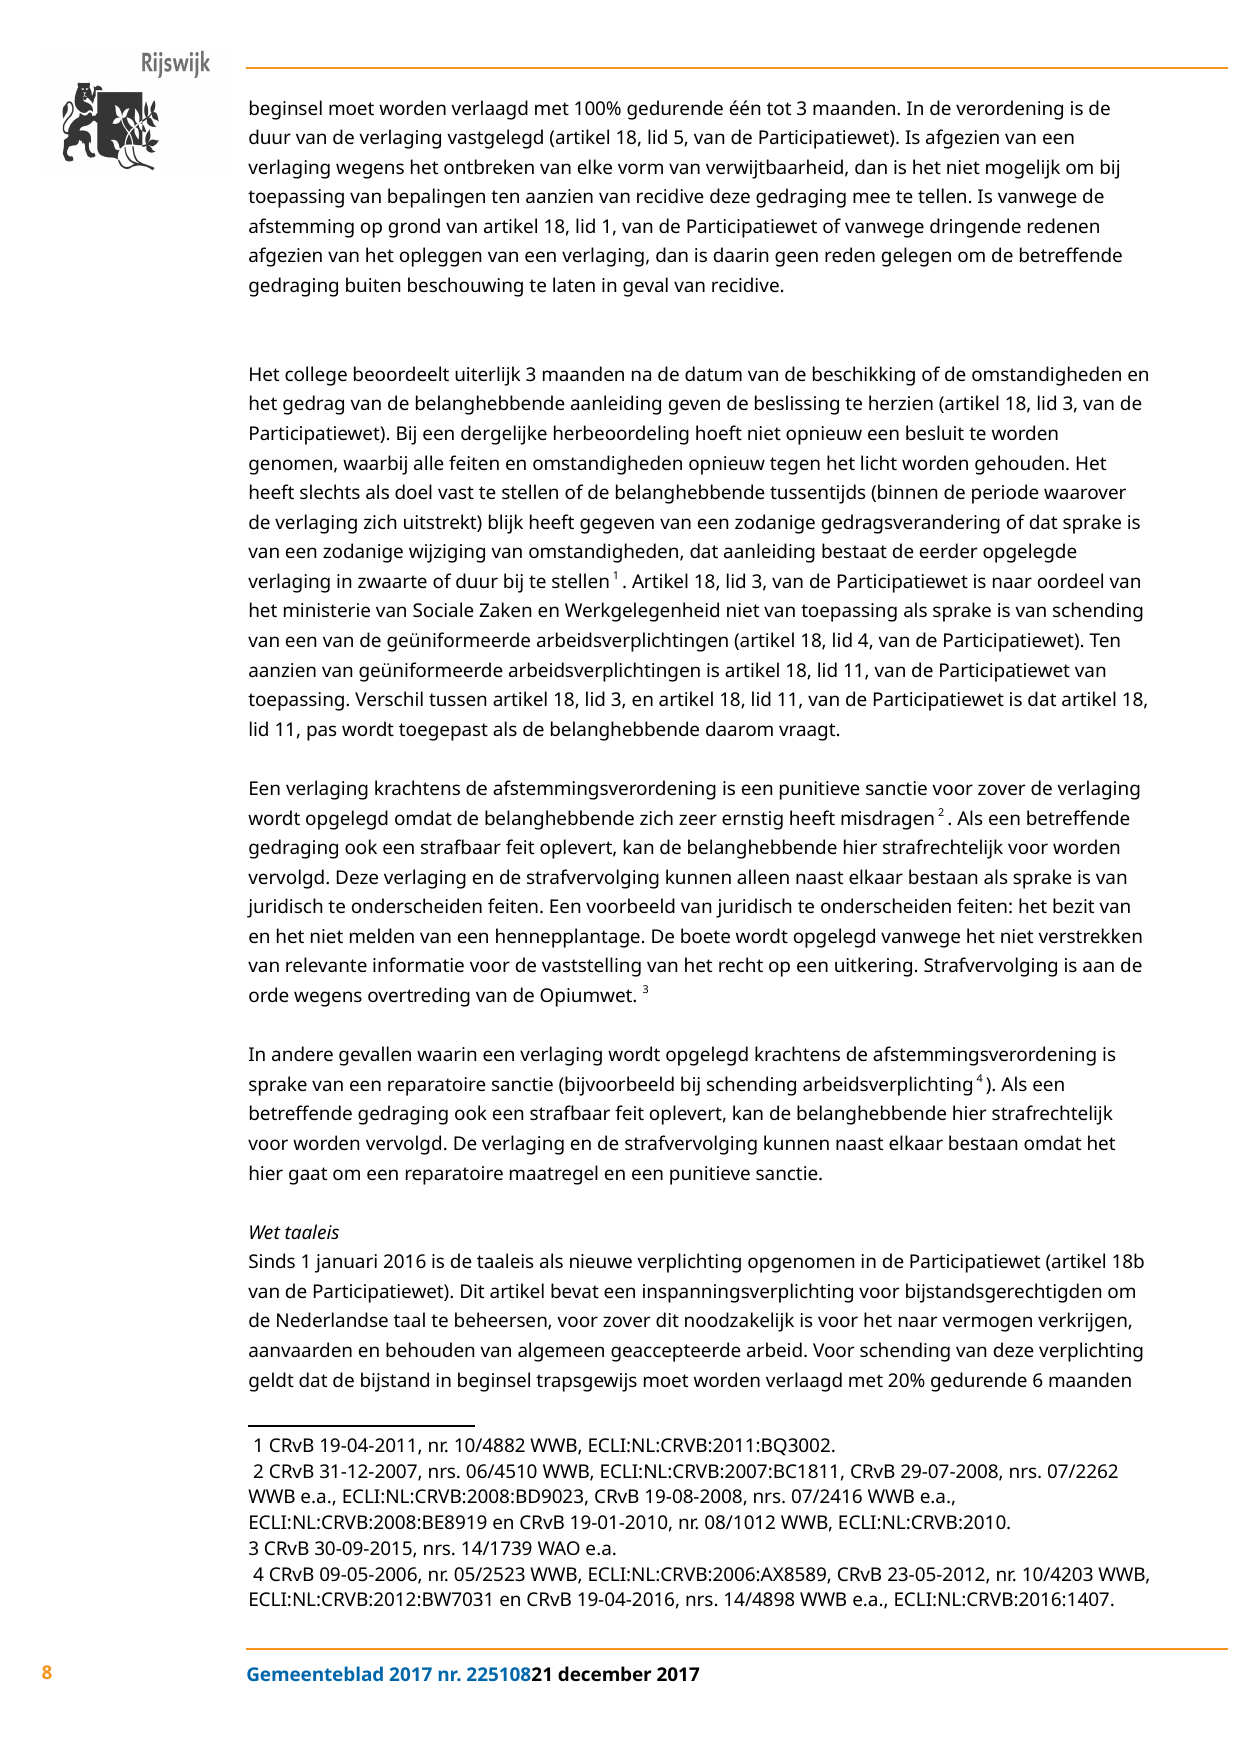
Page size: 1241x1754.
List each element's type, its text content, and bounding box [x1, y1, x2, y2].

text CRvB 31-12-2007, nrs. 06/4510 WWB, ECLI:NL:CRVB:2007:BC1811, CRvB 29-07-2008, nrs. 07/2262 WWB e.a., ECLI:NL:CRVB:2008:BD9023, CRvB 19-08-2008, nrs. 07/2416 WWB e.a., ECLI:NL:CRVB:2008:BE8919 en CRvB 19-01-2010, nr. 08/1012 WWB, ECLI:NL:CRVB:2010. [248, 1458, 1152, 1535]
text CRvB 19-04-2011, nr. 10/4882 WWB, ECLI:NL:CRVB:2011:BQ3002. [248, 1432, 1152, 1458]
text Een verlaging krachtens de afstemmingsverordening is een punitieve sanctie voor zover de verlaging wordt opgelegd omdat de belanghebbende zich zeer ernstig heeft misdragen. Als een betreffende gedraging ook een strafbaar feit oplevert, kan de belanghebbende hier strafrechtelijk voor worden vervolgd. Deze verlaging en de strafvervolging kunnen alleen naast elkaar bestaan als sprake is van juridisch te onderscheiden feiten. Een voorbeeld van juridisch te onderscheiden feiten: het bezit van en het niet melden van een hennepplantage. De boete wordt opgelegd vanwege het niet verstrekken van relevante informatie voor de vaststelling van het recht op een uitkering. Strafvervolging is aan de orde wegens overtreding van de Opiumwet. [248, 775, 1152, 1008]
text CRvB 09-05-2006, nr. 05/2523 WWB, ECLI:NL:CRVB:2006:AX8589, CRvB 23-05-2012, nr. 10/4203 WWB, ECLI:NL:CRVB:2012:BW7031 en CRvB 19-04-2016, nrs. 14/4898 WWB e.a., ECLI:NL:CRVB:2016:1407. [248, 1561, 1152, 1612]
text In andere gevallen waarin een verlaging wordt opgelegd krachtens de afstemmingsverordening is sprake van een reparatoire sanctie (bijvoorbeeld bij schending arbeidsverplichting). Als een betreffende gedraging ook een strafbaar feit oplevert, kan de belanghebbende hier strafrechtelijk voor worden vervolgd. De verlaging en de strafvervolging kunnen naast elkaar bestaan omdat het hier gaat om een reparatoire maatregel en een punitieve sanctie. [248, 1041, 1152, 1186]
picture [41, 47, 231, 172]
text CRvB 30-09-2015, nrs. 14/1739 WAO e.a. [248, 1535, 1152, 1561]
text Wet taaleis [248, 1219, 1152, 1245]
text Sinds 1 januari 2016 is de taaleis als nieuwe verplichting opgenomen in de Participatiewet (artikel 18b van de Participatiewet). Dit artikel bevat een inspanningsverplichting voor bijstandsgerechtigden om de Nederlandse taal te beheersen, voor zover dit noodzakelijk is voor het naar vermogen verkrijgen, aanvaarden en behouden van algemeen geaccepteerde arbeid. Voor schending van deze verplichting geldt dat de bijstand in beginsel trapsgewijs moet worden verlaagd met 20% gedurende 6 maanden [248, 1248, 1152, 1393]
text beginsel moet worden verlaagd met 100% gedurende één tot 3 maanden. In de verordening is de duur van de verlaging vastgelegd (artikel 18, lid 5, van de Participatiewet). Is afgezien van een verlaging wegens het ontbreken van elke vorm van verwijtbaarheid, dan is het niet mogelijk om bij toepassing van bepalingen ten aanzien van recidive deze gedraging mee te tellen. Is vanwege de afstemming op grond van artikel 18, lid 1, van de Participatiewet of vanwege dringende redenen afgezien van het opleggen van een verlaging, dan is daarin geen reden gelegen om de betreffende gedraging buiten beschouwing te laten in geval van recidive. [248, 95, 1152, 298]
text Het college beoordeelt uiterlijk 3 maanden na de datum van de beschikking of de omstandigheden en het gedrag van de belanghebbende aanleiding geven de beslissing te herzien (artikel 18, lid 3, van de Participatiewet). Bij een dergelijke herbeoordeling hoeft niet opnieuw een besluit te worden genomen, waarbij alle feiten en omstandigheden opnieuw tegen het licht worden gehouden. Het heeft slechts als doel vast te stellen of de belanghebbende tussentijds (binnen de periode waarover de verlaging zich uitstrekt) blijk heeft gegeven van een zodanige gedragsverandering of dat sprake is van een zodanige wijziging van omstandigheden, dat aanleiding bestaat de eerder opgelegde verlaging in zwaarte of duur bij te stellen. Artikel 18, lid 3, van de Participatiewet is naar oordeel van het ministerie van Sociale Zaken en Werkgelegenheid niet van toepassing als sprake is van schending van een van de geüniformeerde arbeidsverplichtingen (artikel 18, lid 4, van de Participatiewet). Ten aanzien van geüniformeerde arbeidsverplichtingen is artikel 18, lid 11, van de Participatiewet van toepassing. Verschil tussen artikel 18, lid 3, en artikel 18, lid 11, van de Participatiewet is dat artikel 18, lid 11, pas wordt toegepast als de belanghebbende daarom vraagt. [248, 361, 1152, 742]
